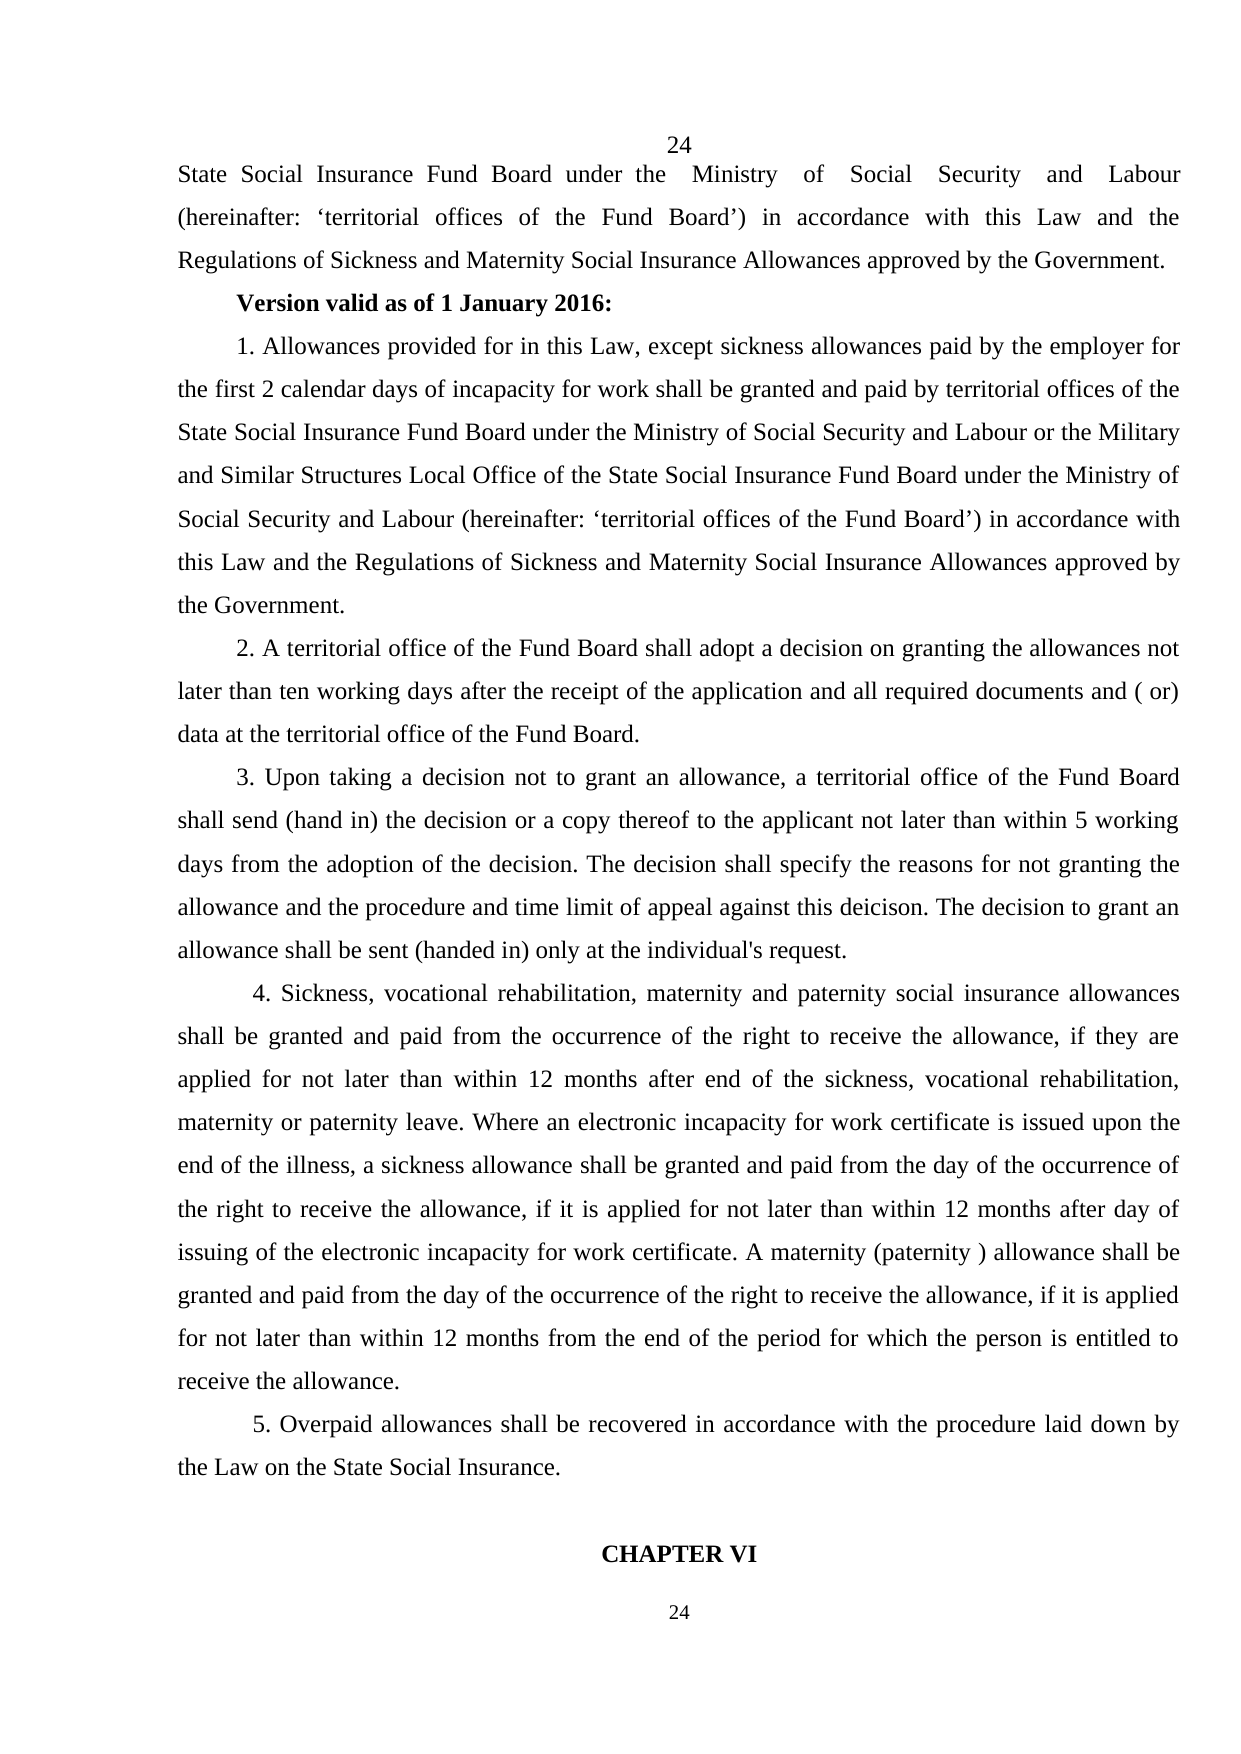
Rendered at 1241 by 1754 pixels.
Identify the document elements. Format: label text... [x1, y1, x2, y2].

text 4. Sickness, vocational rehabilitation, maternity and paternity social insurance allowances shall be granted and paid from the occurrence of the right to receive the allowance, if they are applied for not later than within 12 months after end of the sickness, vocational rehabilitation, maternity or paternity leave. Where an electronic incapacity for work certificate is issued upon the end of the illness, a sickness allowance shall be granted and paid from the day of the occurrence of the right to receive the allowance, if it is applied for not later than within 12 months after day of issuing of the electronic incapacity for work certificate. A maternity (paternity ) allowance shall be granted and paid from the day of the occurrence of the right to receive the allowance, if it is applied for not later than within 12 months from the end of the period for which the person is entitled to receive the allowance. [177, 978, 1181, 1395]
text Version valid as of 1 January 2016: [177, 288, 1181, 317]
text State Social Insurance Fund Board under the Ministry of Social Security and Labour (hereinafter: ‘territorial offices of the Fund Board’) in accordance with this Law and the Regulations of Sickness and Maternity Social Insurance Allowances approved by the Government. [177, 159, 1181, 274]
text 2. A territorial office of the Fund Board shall adopt a decision on granting the allowances not later than ten working days after the receipt of the application and all required documents and ( or) data at the territorial office of the Fund Board. [177, 633, 1181, 748]
text 3. Upon taking a decision not to grant an allowance, a territorial office of the Fund Board shall send (hand in) the decision or a copy thereof to the applicant not later than within 5 working days from the adoption of the decision. The decision shall specify the reasons for not granting the allowance and the procedure and time limit of appeal against this deicison. The decision to grant an allowance shall be sent ​​(handed in) only at the individual's request. [177, 762, 1181, 964]
text 5. Overpaid allowances shall be recovered in accordance with the procedure laid down by the Law on the State Social Insurance. [177, 1409, 1181, 1481]
text 1. Allowances provided for in this Law, except sickness allowances paid by the employer for the first 2 calendar days of incapacity for work shall be granted and paid by territorial offices of the State Social Insurance Fund Board under the Ministry of Social Security and Labour or the Military and Similar Structures Local Office of the State Social Insurance Fund Board under the Ministry of Social Security and Labour (hereinafter: ‘territorial offices of the Fund Board’) in accordance with this Law and the Regulations of Sickness and Maternity Social Insurance Allowances approved by the Government. [177, 331, 1181, 619]
text CHAPTER VI [177, 1539, 1181, 1567]
